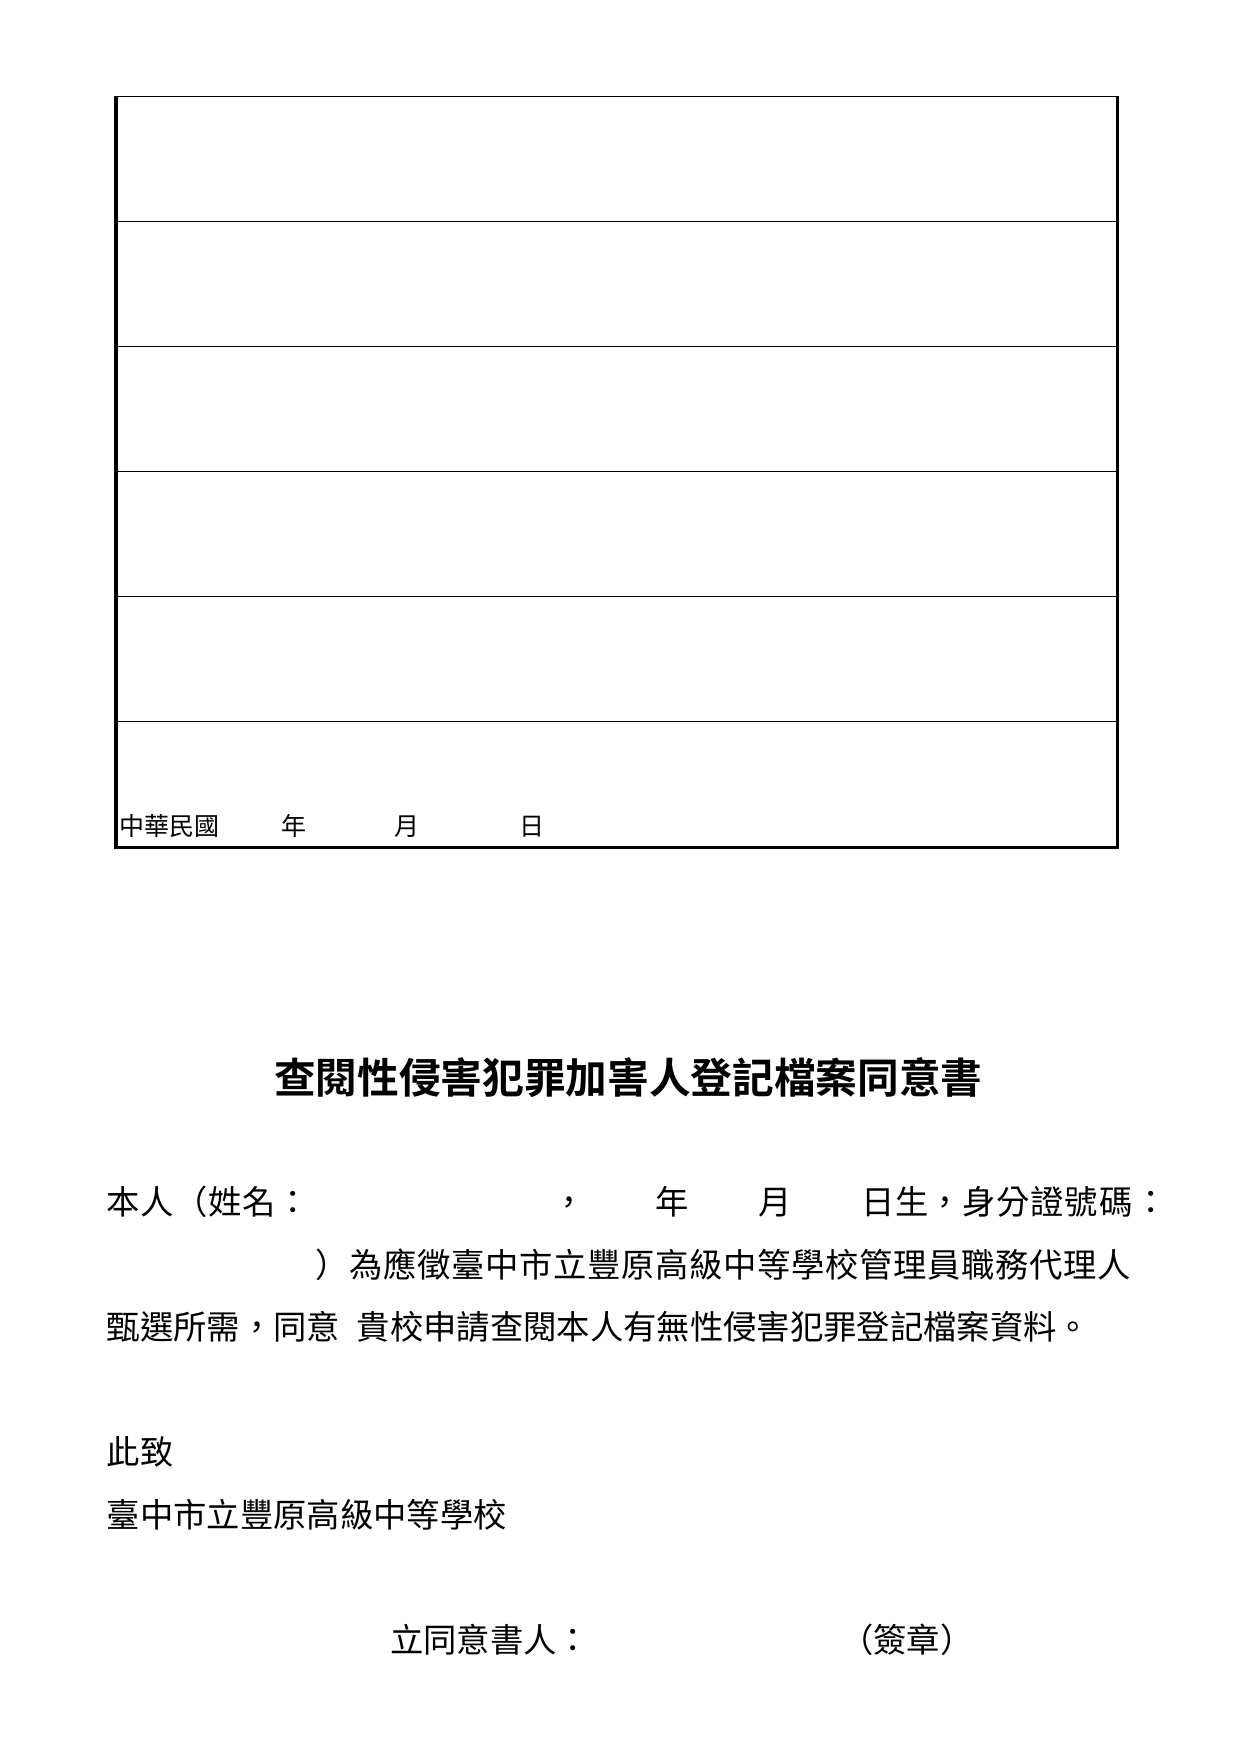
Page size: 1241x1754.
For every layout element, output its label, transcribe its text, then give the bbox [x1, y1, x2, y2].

text 本人（姓名： ， 年 月 日生，身分證號碼： ）為應徵臺中市立豐原高級中等學校管理員職務代理人甄選所需，同意 貴校申請查閱本人有無性侵害犯罪登記檔案資料。 [106, 1158, 1134, 1346]
text 臺中市立豐原高級中等學校 [106, 1471, 1134, 1533]
table_cell [118, 472, 1116, 596]
table_cell [1119, 471, 1124, 596]
table_cell [118, 347, 1116, 471]
table_cell [1119, 596, 1124, 721]
table_cell [118, 222, 1116, 346]
text 查閱性侵害犯罪加害人登記檔案同意書 [106, 1033, 1150, 1096]
table_cell 中華民國 年 月 日 [118, 722, 1116, 846]
table_cell [1119, 96, 1124, 221]
table_cell [118, 97, 1116, 221]
table_cell [1119, 721, 1124, 846]
table_cell [1119, 221, 1124, 346]
table_cell [1119, 346, 1124, 471]
text 立同意書人： （簽章） [106, 1596, 1134, 1658]
text 此致 [106, 1408, 1134, 1471]
table_cell [118, 597, 1116, 721]
